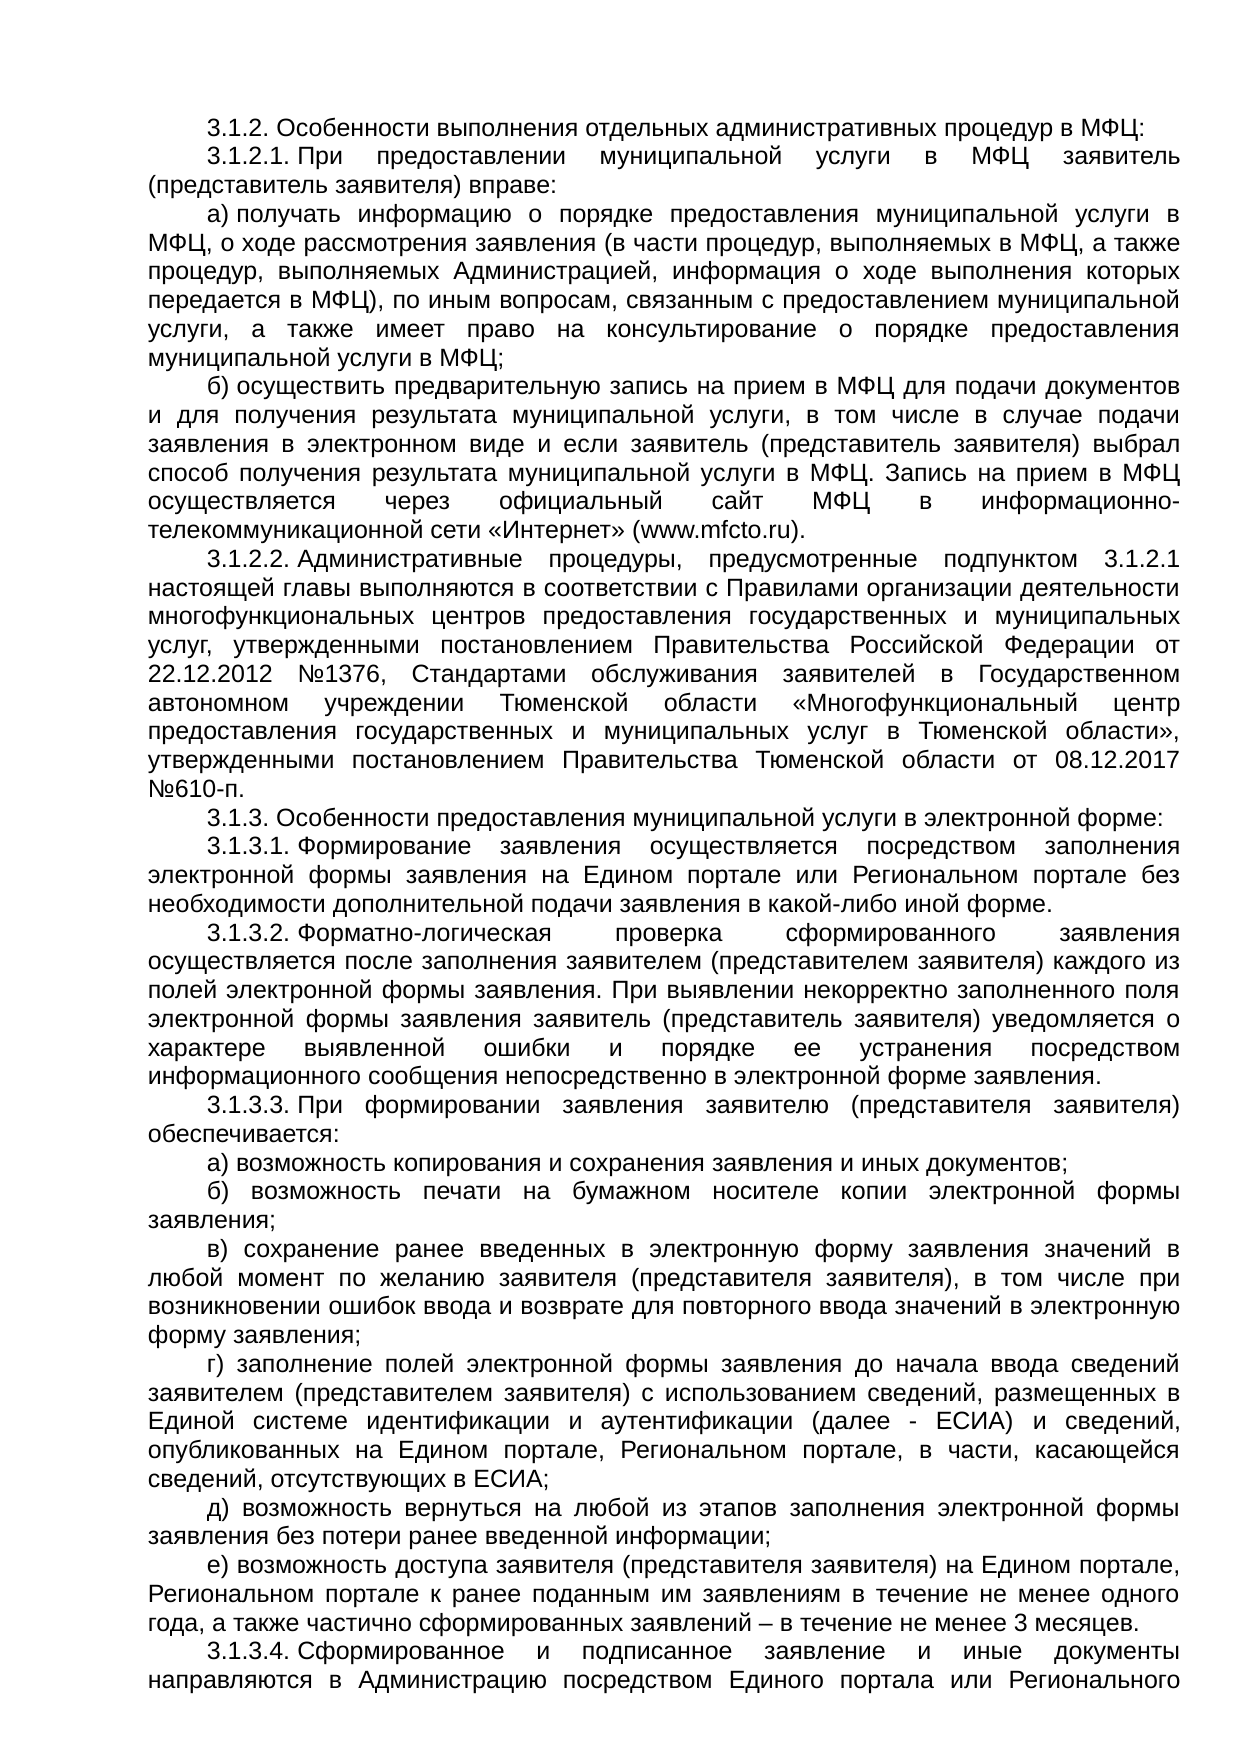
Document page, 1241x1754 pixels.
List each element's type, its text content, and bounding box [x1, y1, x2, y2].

text 3.1.3.2. Форматно-логическая проверка сформированного заявления осуществляется после заполнения заявителем (представителем заявителя) каждого из полей электронной формы заявления. При выявлении некорректно заполненного поля электронной формы заявления заявитель (представитель заявителя) уведомляется о характере выявленной ошибки и порядке ее устранения посредством информационного сообщения непосредственно в электронной форме заявления. [148, 917, 1181, 1090]
text д) возможность вернуться на любой из этапов заполнения электронной формы заявления без потери ранее введенной информации; [148, 1492, 1181, 1550]
text 3.1.3.1. Формирование заявления осуществляется посредством заполнения электронной формы заявления на Едином портале или Региональном портале без необходимости дополнительной подачи заявления в какой-либо иной форме. [148, 831, 1181, 917]
text б) осуществить предварительную запись на прием в МФЦ для подачи документов и для получения результата муниципальной услуги, в том числе в случае подачи заявления в электронном виде и если заявитель (представитель заявителя) выбрал способ получения результата муниципальной услуги в МФЦ. Запись на прием в МФЦ осуществляется через официальный сайт МФЦ в информационно-телекоммуникационной сети «Интернет» (www.mfcto.ru). [148, 371, 1181, 544]
text 3.1.3.4. Сформированное и подписанное заявление и иные документы направляются в Администрацию посредством Единого портала или Регионального [148, 1636, 1181, 1694]
text б) возможность печати на бумажном носителе копии электронной формы заявления; [148, 1176, 1181, 1234]
text 3.1.3.3. При формировании заявления заявителю (представителя заявителя) обеспечивается: [148, 1090, 1181, 1147]
text 3.1.3. Особенности предоставления муниципальной услуги в электронной форме: [148, 802, 1181, 831]
text в) сохранение ранее введенных в электронную форму заявления значений в любой момент по желанию заявителя (представителя заявителя), в том числе при возникновении ошибок ввода и возврате для повторного ввода значений в электронную форму заявления; [148, 1234, 1181, 1349]
text 3.1.2.2. Административные процедуры, предусмотренные подпунктом 3.1.2.1 настоящей главы выполняются в соответствии с Правилами организации деятельности многофункциональных центров предоставления государственных и муниципальных услуг, утвержденными постановлением Правительства Российской Федерации от 22.12.2012 №1376, Стандартами обслуживания заявителей в Государственном автономном учреждении Тюменской области «Многофункциональный центр предоставления государственных и муниципальных услуг в Тюменской области», утвержденными постановлением Правительства Тюменской области от 08.12.2017 №610-п. [148, 544, 1181, 802]
text е) возможность доступа заявителя (представителя заявителя) на Едином портале, Региональном портале к ранее поданным им заявлениям в течение не менее одного года, а также частично сформированных заявлений – в течение не менее 3 месяцев. [148, 1550, 1181, 1636]
text а) возможность копирования и сохранения заявления и иных документов; [148, 1147, 1181, 1176]
text 3.1.2.1. При предоставлении муниципальной услуги в МФЦ заявитель (представитель заявителя) вправе: [148, 141, 1181, 199]
text г) заполнение полей электронной формы заявления до начала ввода сведений заявителем (представителем заявителя) с использованием сведений, размещенных в Единой системе идентификации и аутентификации (далее - ЕСИА) и сведений, опубликованных на Едином портале, Региональном портале, в части, касающейся сведений, отсутствующих в ЕСИА; [148, 1349, 1181, 1492]
text 3.1.2. Особенности выполнения отдельных административных процедур в МФЦ: [148, 112, 1181, 141]
text а) получать информацию о порядке предоставления муниципальной услуги в МФЦ, о ходе рассмотрения заявления (в части процедур, выполняемых в МФЦ, а также процедур, выполняемых Администрацией, информация о ходе выполнения которых передается в МФЦ), по иным вопросам, связанным с предоставлением муниципальной услуги, а также имеет право на консультирование о порядке предоставления муниципальной услуги в МФЦ; [148, 199, 1181, 371]
